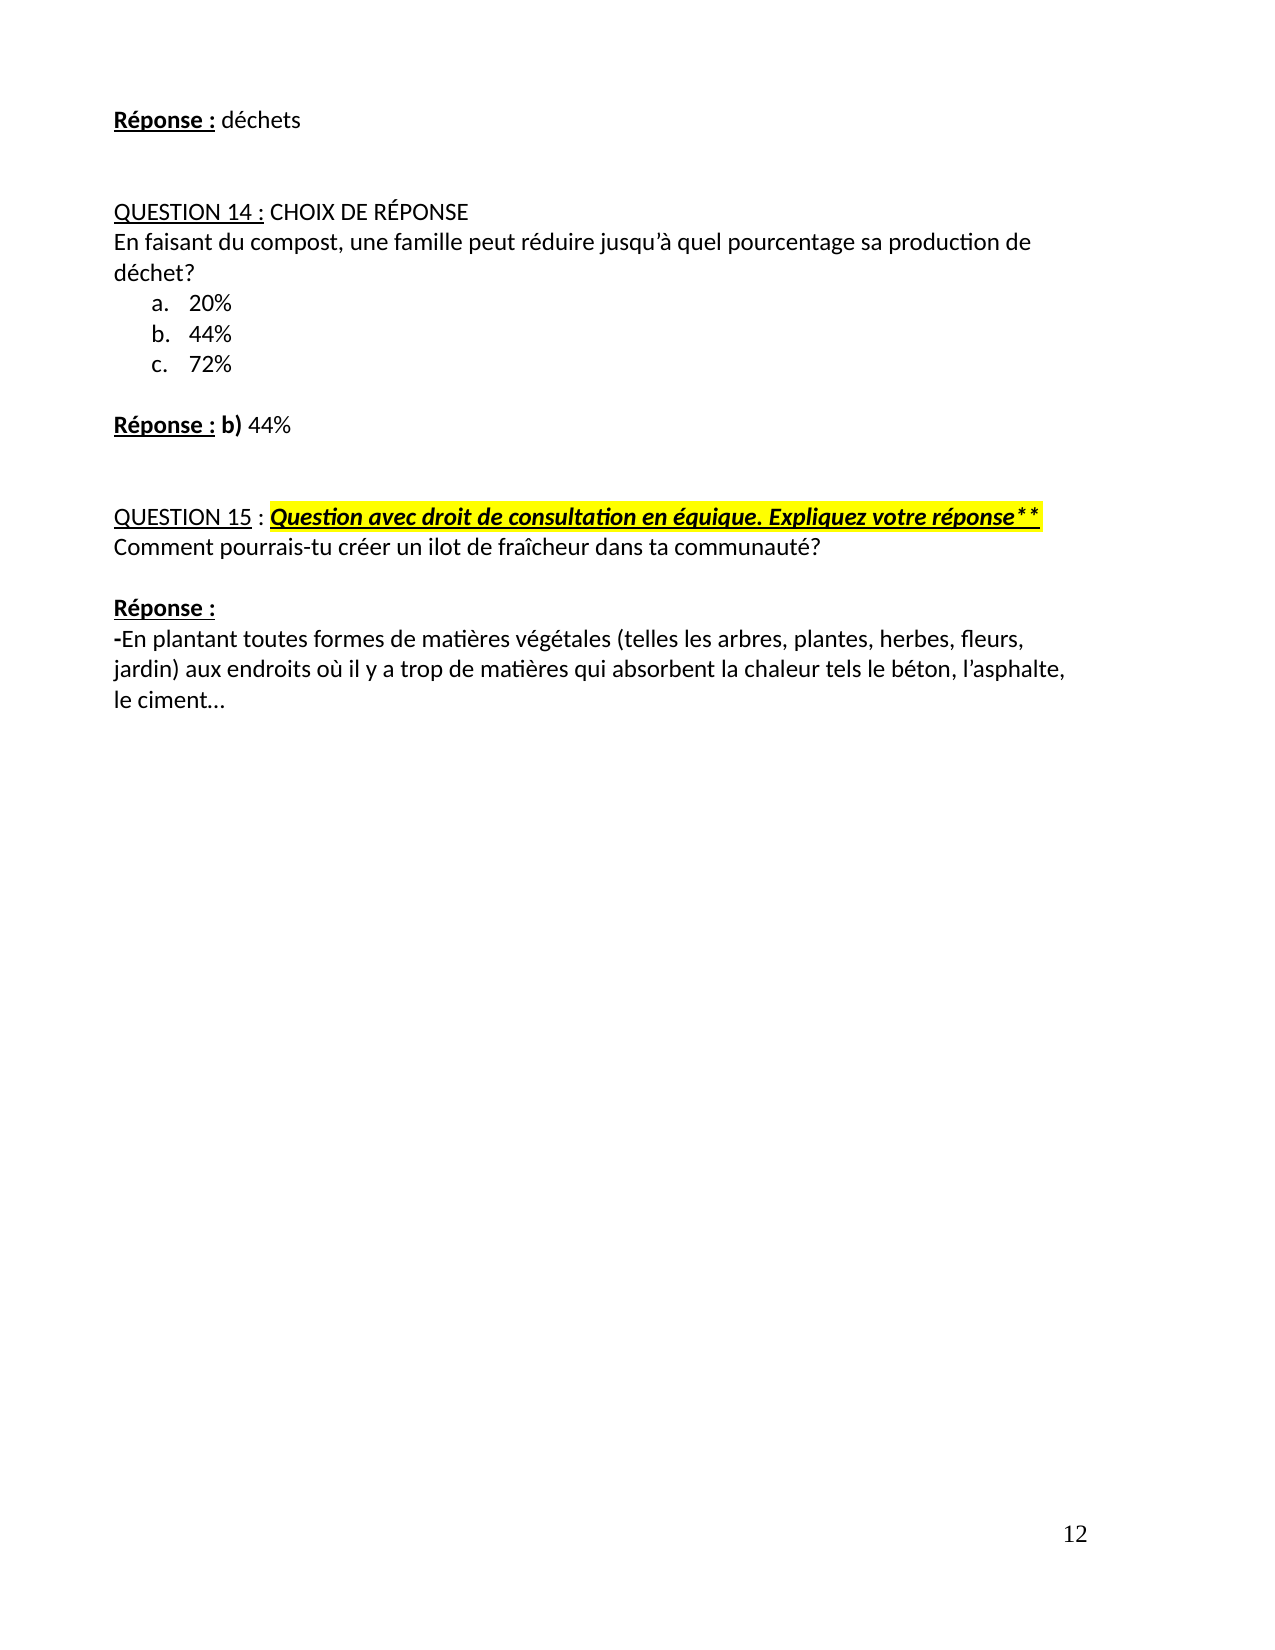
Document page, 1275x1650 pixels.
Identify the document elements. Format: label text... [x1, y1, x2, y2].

text Réponse : b) 44% [114, 409, 1087, 440]
list 72% [187, 348, 1087, 379]
text Réponse : [114, 593, 1087, 623]
text QUESTION 14 : CHOIX DE RÉPONSE [114, 196, 1087, 226]
text En faisant du compost, une famille peut réduire jusqu’à quel pourcentage sa production de déchet? [114, 226, 1087, 287]
list 20% [187, 287, 1087, 318]
text QUESTION 15 : Question avec droit de consultation en équique. Expliquez votre réponse** [114, 501, 1087, 532]
list 44% [187, 318, 1087, 348]
text Réponse : déchets [114, 74, 1087, 135]
text Comment pourrais-tu créer un ilot de fraîcheur dans ta communauté? [114, 532, 1087, 562]
text -En plantant toutes formes de matières végétales (telles les arbres, plantes, herbes, fleurs, jardin) aux endroits où il y a trop de matières qui absorbent la chaleur tels le béton, l’asphalte, le ciment… [114, 623, 1087, 715]
